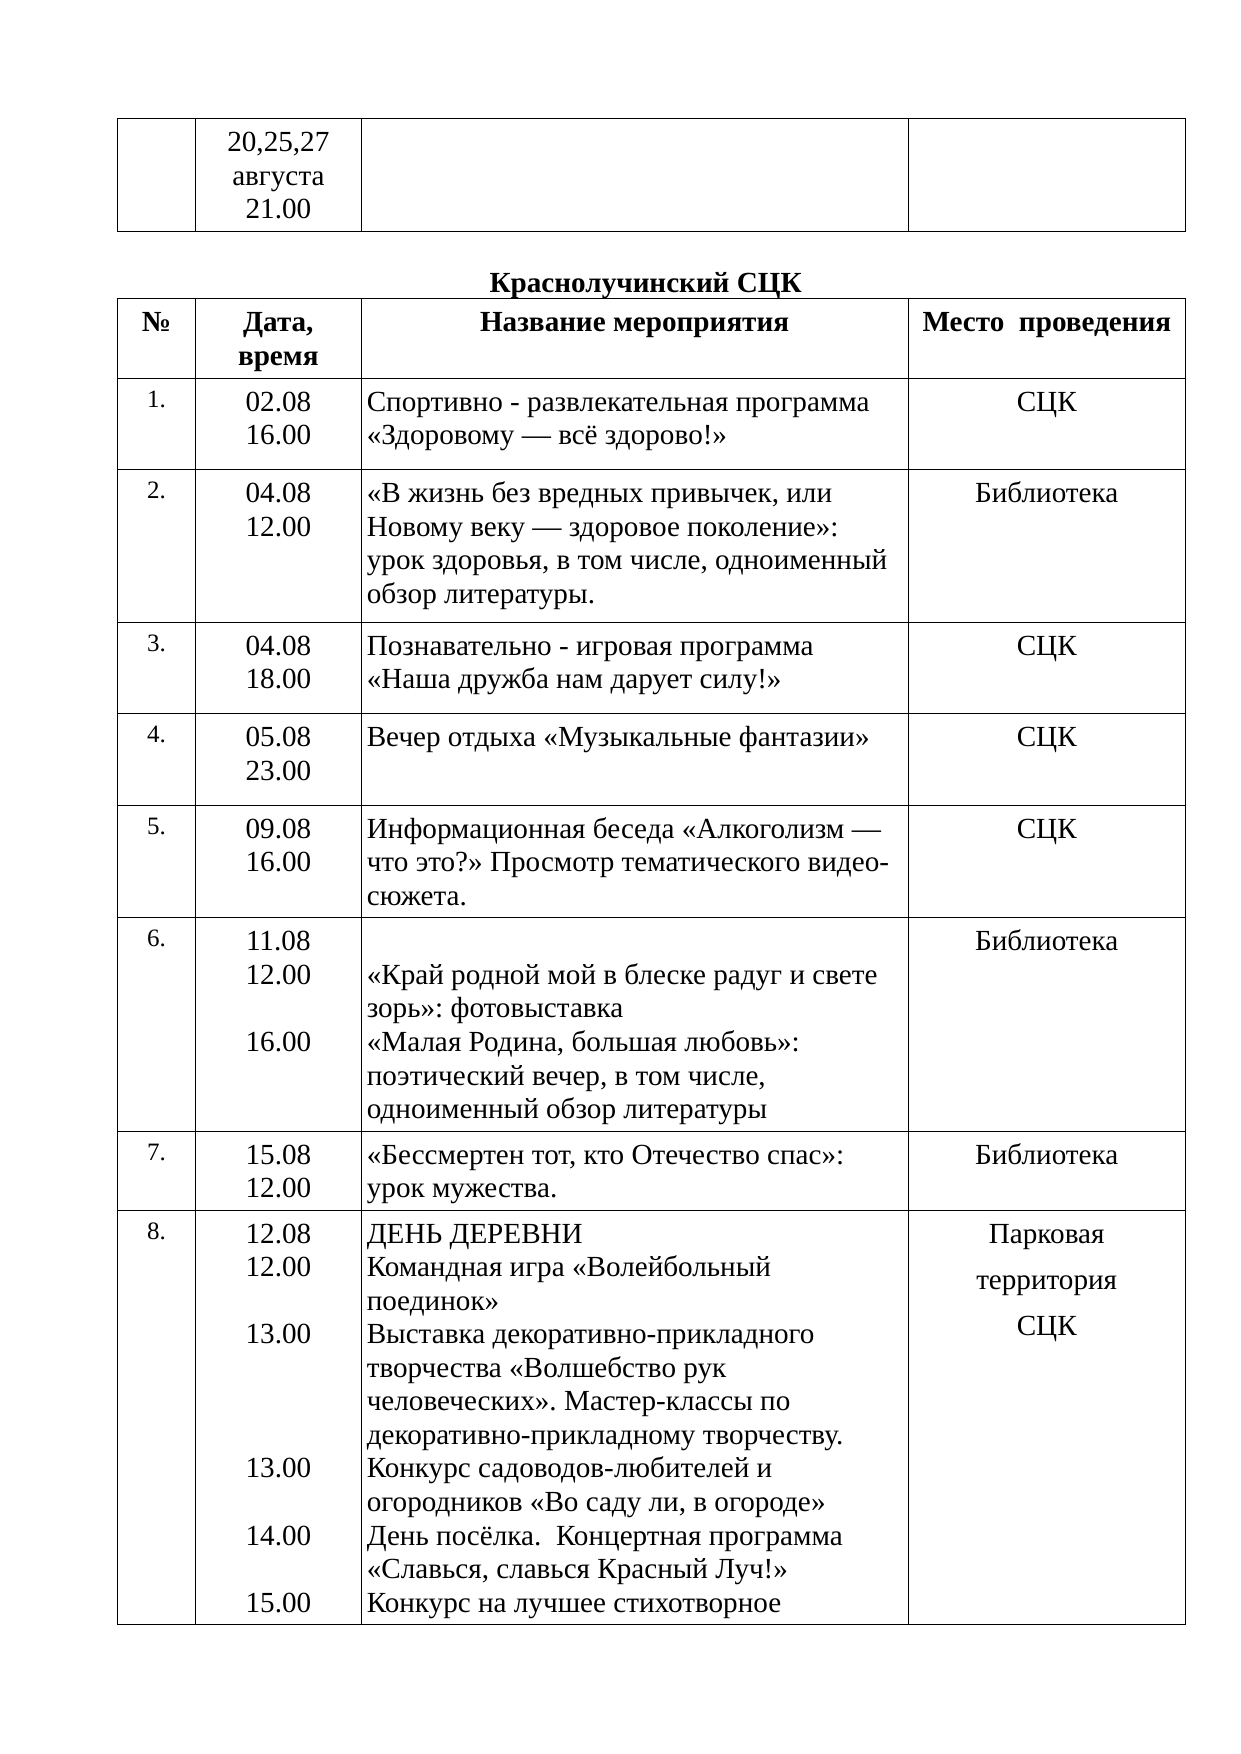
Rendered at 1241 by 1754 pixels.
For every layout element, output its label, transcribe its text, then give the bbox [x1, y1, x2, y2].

table_cell Информационная беседа «Алкоголизм — что это?» Просмотр тематического видео-сюжета. [362, 806, 908, 917]
table_cell Библиотека [909, 1132, 1185, 1209]
table_cell 1. [118, 379, 195, 469]
table_cell 04.08 12.00 [196, 470, 361, 622]
table_cell 2. [118, 470, 195, 622]
table_cell «В жизнь без вредных привычек, или Новому веку — здоровое поколение»: урок здоровья, в том числе, одноименный обзор литературы. [362, 470, 908, 622]
table_cell Познавательно - игровая программа «Наша дружба нам дарует силу!» [362, 623, 908, 713]
table_cell «Край родной мой в блеске радуг и свете зорь»: фотовыставка «Малая Родина, большая любовь»: поэтический вечер, в том числе, одноименный обзор литературы [362, 918, 908, 1131]
table_cell 4. [118, 714, 195, 805]
table_cell 3. [118, 623, 195, 713]
table_header Название мероприятия [362, 299, 908, 377]
table_cell 09.08 16.00 [196, 806, 361, 917]
table_cell Вечер отдыха «Музыкальные фантазии» [362, 714, 908, 805]
table_cell 02.08 16.00 [196, 379, 361, 469]
table_cell 8. [118, 1211, 195, 1624]
table_cell Спортивно - развлекательная программа «Здоровому — всё здорово!» [362, 379, 908, 469]
table_cell 12.08 12.00 13.00 13.00 14.00 15.00 [196, 1211, 361, 1624]
table_cell СЦК [909, 379, 1185, 469]
table_cell 20,25,27 августа 21.00 [196, 119, 361, 231]
table_cell 05.08 23.00 [196, 714, 361, 805]
table_cell Парковая территория СЦК [909, 1211, 1185, 1624]
table_cell Библиотека [909, 918, 1185, 1131]
table_cell [118, 119, 195, 231]
table_cell 15.08 12.00 [196, 1132, 361, 1209]
table_header Дата, время [196, 299, 361, 377]
table_header № [118, 299, 195, 377]
table_cell «Бессмертен тот, кто Отечество спас»: урок мужества. [362, 1132, 908, 1209]
text Краснолучинский СЦК [118, 265, 1173, 298]
table_cell 04.08 18.00 [196, 623, 361, 713]
table_cell Библиотека [909, 470, 1185, 622]
table_cell 7. [118, 1132, 195, 1209]
table_cell 11.08 12.00 16.00 [196, 918, 361, 1131]
table_cell 6. [118, 918, 195, 1131]
table_cell СЦК [909, 623, 1185, 713]
table_cell СЦК [909, 806, 1185, 917]
table_header Место проведения [909, 299, 1185, 377]
table_cell 5. [118, 806, 195, 917]
table_cell СЦК [909, 714, 1185, 805]
table_cell ДЕНЬ ДЕРЕВНИ Командная игра «Волейбольный поединок» Выставка декоративно-прикладного творчества «Волшебство рук человеческих». Мастер-классы по декоративно-прикладному творчеству. Конкурс садоводов-любителей и огородников «Во саду ли, в огороде» День посёлка. Концертная программа «Славься, славься Красный Луч!» Конкурс на лучшее стихотворное [362, 1211, 908, 1624]
table_cell [362, 119, 908, 231]
table_cell [909, 119, 1185, 231]
